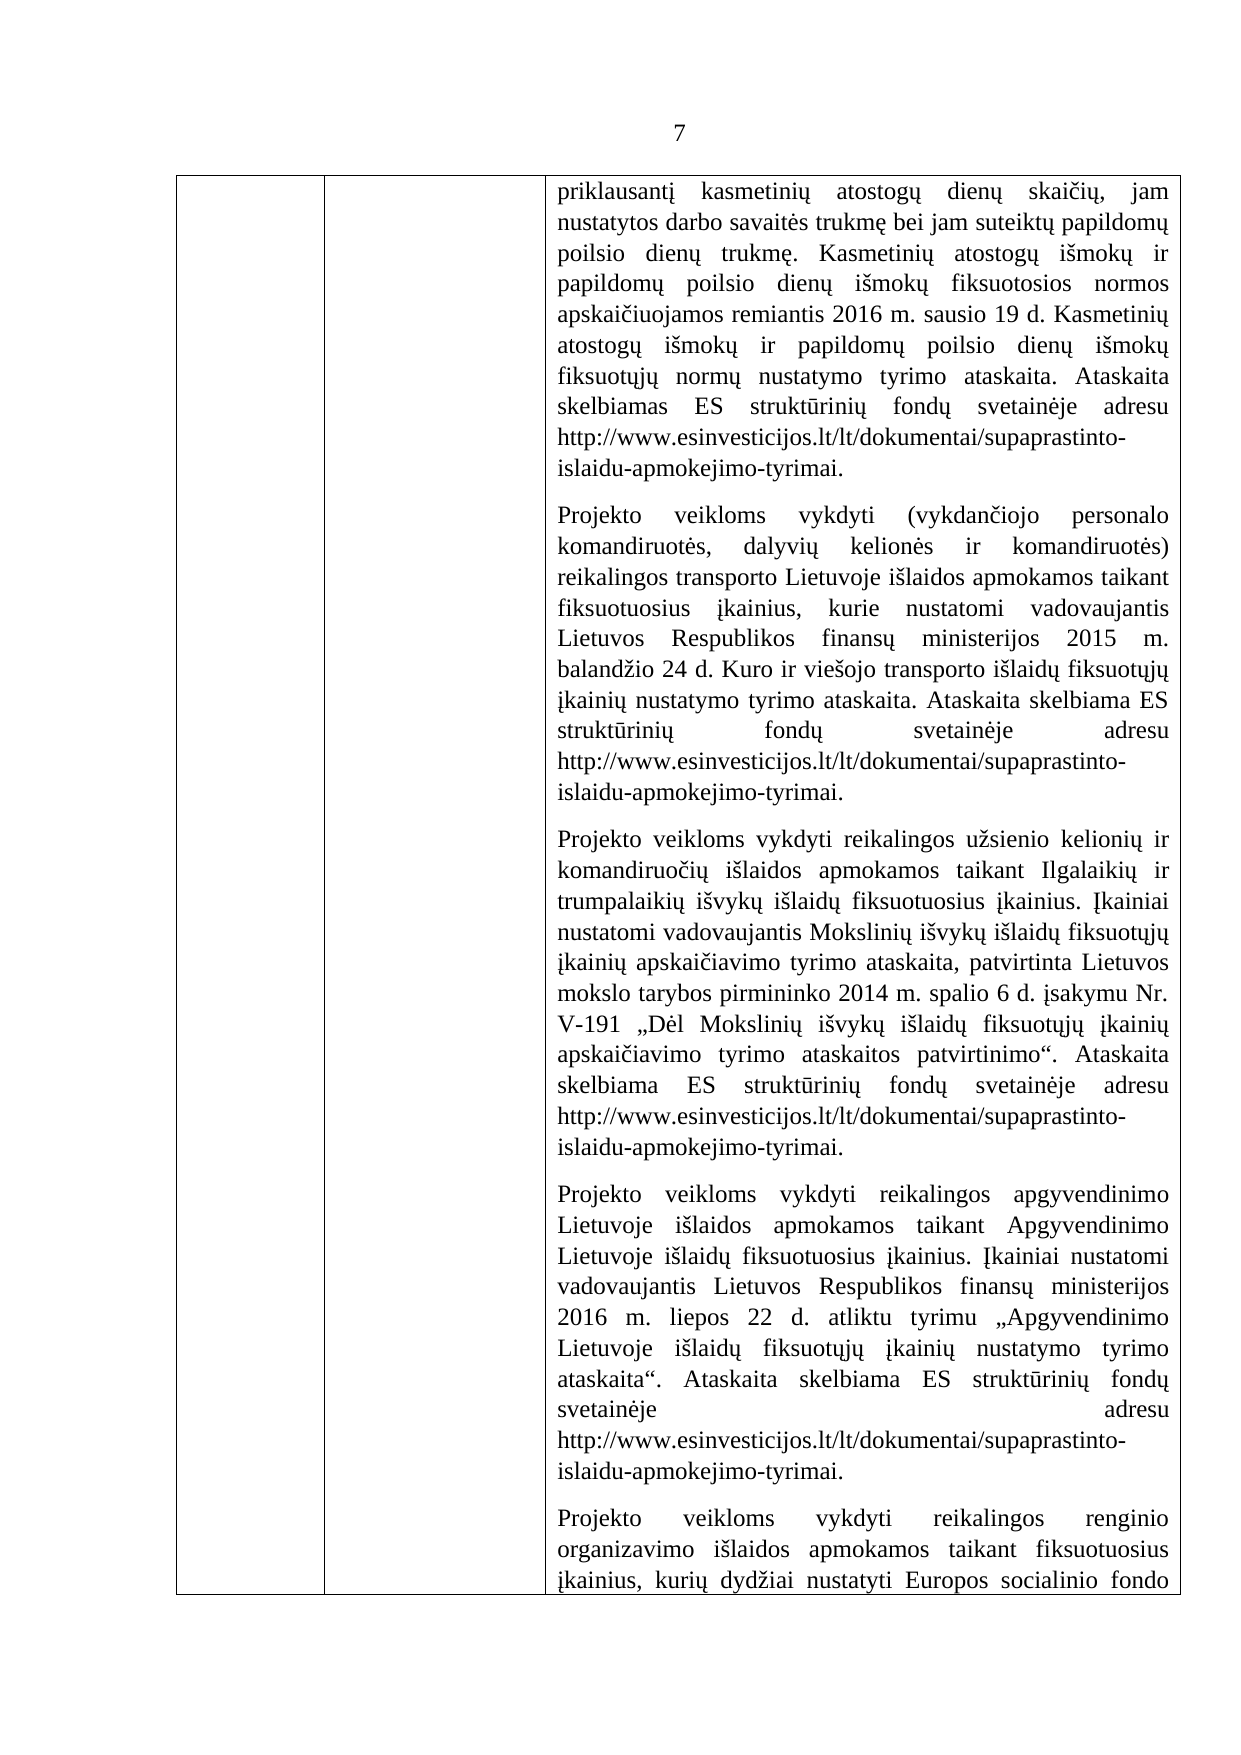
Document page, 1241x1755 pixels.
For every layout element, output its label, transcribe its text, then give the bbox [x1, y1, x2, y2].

table_cell priklausantį kasmetinių atostogų dienų skaičių, jam nustatytos darbo savaitės trukmę bei jam suteiktų papildomų poilsio dienų trukmę. Kasmetinių atostogų išmokų ir papildomų poilsio dienų išmokų fiksuotosios normos apskaičiuojamos remiantis 2016 m. sausio 19 d. Kasmetinių atostogų išmokų ir papildomų poilsio dienų išmokų fiksuotųjų normų nustatymo tyrimo ataskaita. Ataskaita skelbiamas ES struktūrinių fondų svetainėje adresu http://www.esinvesticijos.lt/lt/dokumentai/supaprastinto-islaidu-apmokejimo-tyrimai. Projekto veikloms vykdyti (vykdančiojo personalo komandiruotės, dalyvių kelionės ir komandiruotės) reikalingos transporto Lietuvoje išlaidos apmokamos taikant fiksuotuosius įkainius, kurie nustatomi vadovaujantis Lietuvos Respublikos finansų ministerijos 2015 m. balandžio 24 d. Kuro ir viešojo transporto išlaidų fiksuotųjų įkainių nustatymo tyrimo ataskaita. Ataskaita skelbiama ES struktūrinių fondų svetainėje adresu http://www.esinvesticijos.lt/lt/dokumentai/supaprastinto-islaidu-apmokejimo-tyrimai. Projekto veikloms vykdyti reikalingos užsienio kelionių ir komandiruočių išlaidos apmokamos taikant Ilgalaikių ir trumpalaikių išvykų išlaidų fiksuotuosius įkainius. Įkainiai nustatomi vadovaujantis Mokslinių išvykų išlaidų fiksuotųjų įkainių apskaičiavimo tyrimo ataskaita, patvirtinta Lietuvos mokslo tarybos pirmininko 2014 m. spalio 6 d. įsakymu Nr. V-191 „Dėl Mokslinių išvykų išlaidų fiksuotųjų įkainių apskaičiavimo tyrimo ataskaitos patvirtinimo“. Ataskaita skelbiama ES struktūrinių fondų svetainėje adresu http://www.esinvesticijos.lt/lt/dokumentai/supaprastinto-islaidu-apmokejimo-tyrimai. Projekto veikloms vykdyti reikalingos apgyvendinimo Lietuvoje išlaidos apmokamos taikant Apgyvendinimo Lietuvoje išlaidų fiksuotuosius įkainius. Įkainiai nustatomi vadovaujantis Lietuvos Respublikos finansų ministerijos 2016 m. liepos 22 d. atliktu tyrimu „Apgyvendinimo Lietuvoje išlaidų fiksuotųjų įkainių nustatymo tyrimo ataskaita“. Ataskaita skelbiama ES struktūrinių fondų svetainėje adresu http://www.esinvesticijos.lt/lt/dokumentai/supaprastinto-islaidu-apmokejimo-tyrimai. Projekto veikloms vykdyti reikalingos renginio organizavimo išlaidos apmokamos taikant fiksuotuosius įkainius, kurių dydžiai nustatyti Europos socialinio fondo [546, 176, 1180, 1593]
table_cell [177, 176, 324, 1593]
table_cell [325, 176, 545, 1593]
